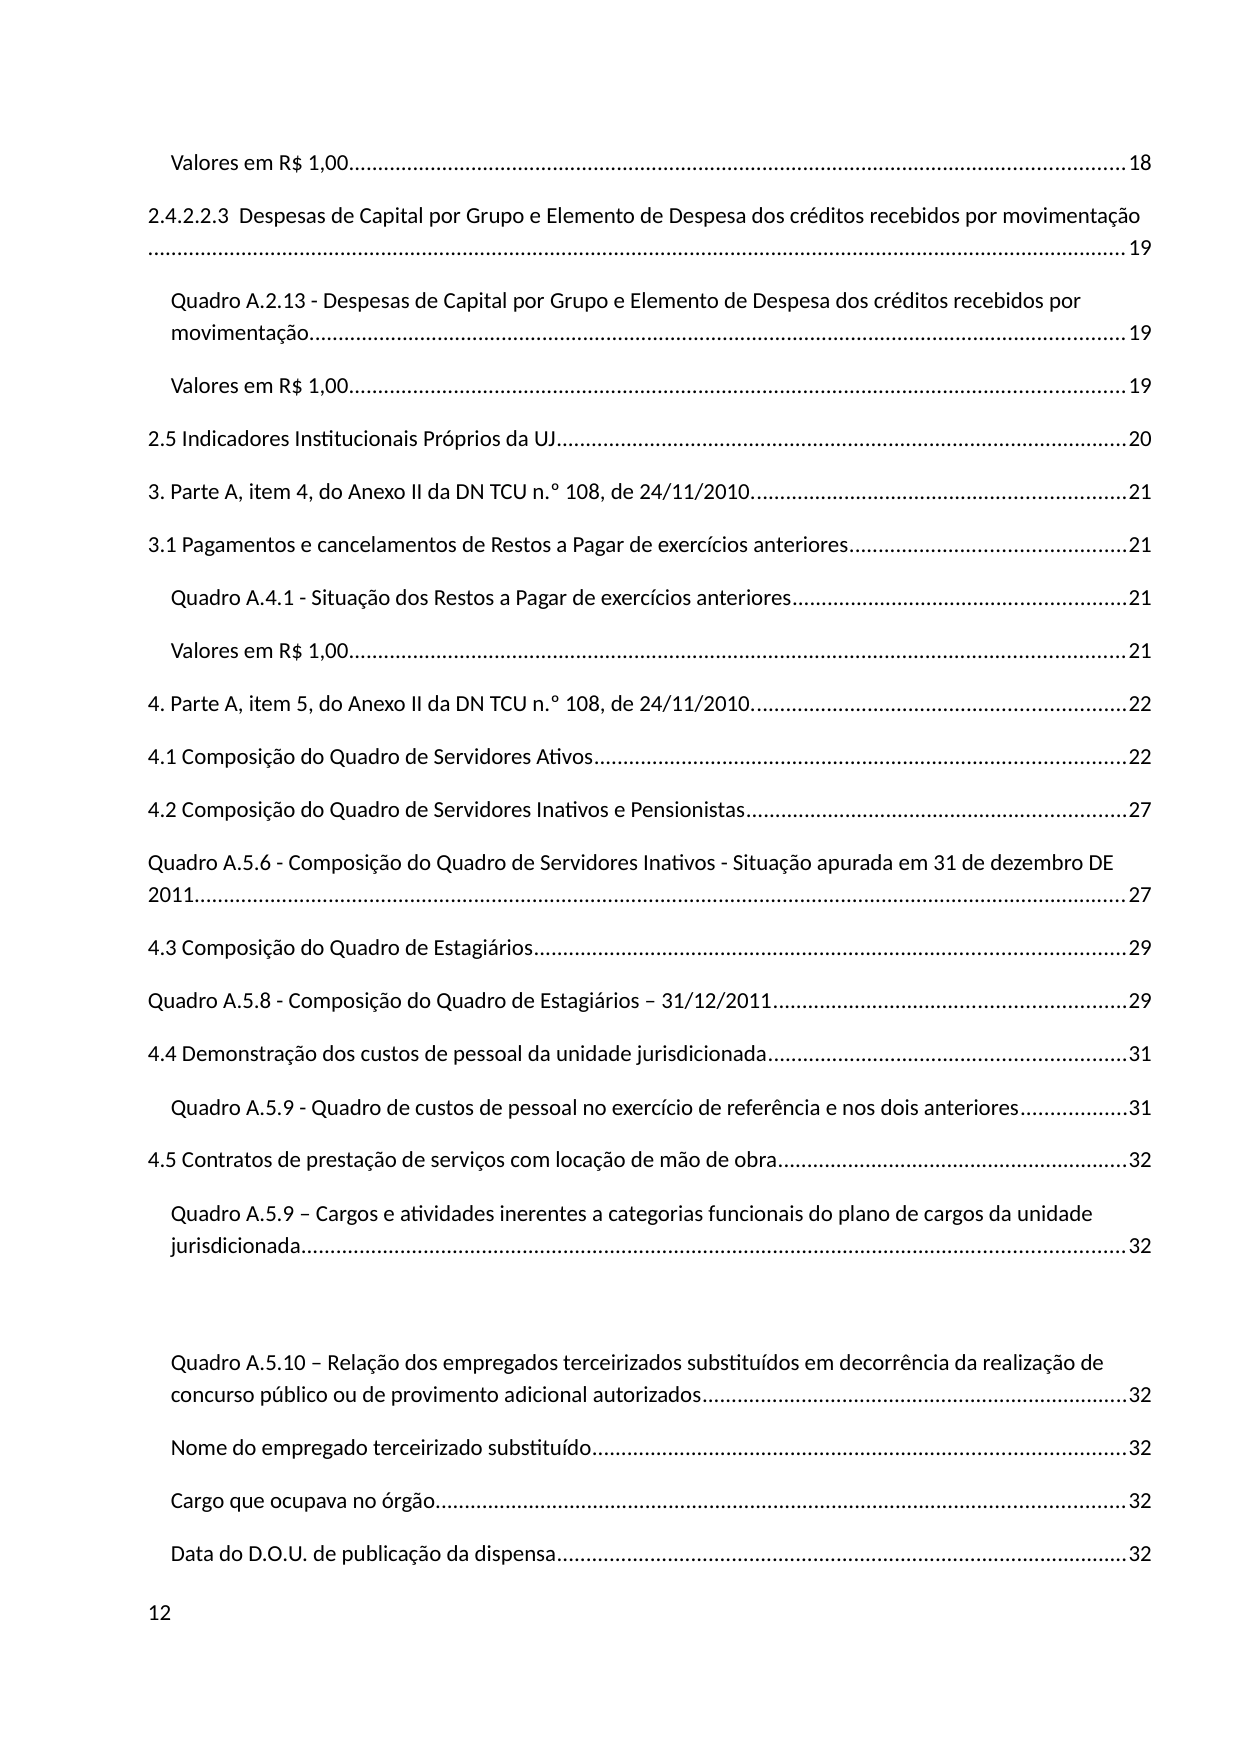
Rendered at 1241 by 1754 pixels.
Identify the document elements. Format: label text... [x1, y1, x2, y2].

text Quadro A.5.8 - Composição do Quadro de Estagiários – 31/12/2011 29 [148, 987, 1152, 1014]
text 4.1 Composição do Quadro de Servidores Ativos 22 [148, 742, 1152, 770]
text Quadro A.5.10 – Relação dos empregados terceirizados substituídos em decorrência da realização de concurso público ou de provimento adicional autorizados 32 [171, 1284, 1152, 1408]
text Cargo que ocupava no órgão 32 [171, 1486, 1152, 1514]
text 2.5 Indicadores Institucionais Próprios da UJ 20 [148, 424, 1152, 452]
text 2.4.2.2.3 Despesas de Capital por Grupo e Elemento de Despesa dos créditos recebidos por movimentação 19 [148, 201, 1152, 261]
text 4.3 Composição do Quadro de Estagiários 29 [148, 933, 1152, 962]
text 3.1 Pagamentos e cancelamentos de Restos a Pagar de exercícios anteriores 21 [148, 530, 1152, 558]
text 4.5 Contratos de prestação de serviços com locação de mão de obra 32 [148, 1146, 1152, 1174]
text Quadro A.2.13 - Despesas de Capital por Grupo e Elemento de Despesa dos créditos recebidos por movimentação 19 [171, 286, 1152, 346]
text Quadro A.5.9 - Quadro de custos de pessoal no exercício de referência e nos dois anteriores 31 [171, 1093, 1152, 1121]
text Valores em R$ 1,00 18 [171, 148, 1152, 176]
text Quadro A.5.9 – Cargos e atividades inerentes a categorias funcionais do plano de cargos da unidade jurisdicionada 32 [171, 1199, 1152, 1259]
text 4.2 Composição do Quadro de Servidores Inativos e Pensionistas 27 [148, 795, 1152, 823]
text Quadro A.4.1 - Situação dos Restos a Pagar de exercícios anteriores 21 [171, 583, 1152, 611]
text Valores em R$ 1,00 19 [171, 371, 1152, 399]
text 4. Parte A, item 5, do Anexo II da DN TCU n.º 108, de 24/11/2010. 22 [148, 689, 1152, 717]
text 3. Parte A, item 4, do Anexo II da DN TCU n.º 108, de 24/11/2010. 21 [148, 477, 1152, 505]
text Valores em R$ 1,00 21 [171, 636, 1152, 664]
text 4.4 Demonstração dos custos de pessoal da unidade jurisdicionada 31 [148, 1039, 1152, 1068]
text Nome do empregado terceirizado substituído 32 [171, 1433, 1152, 1461]
text Data do D.O.U. de publicação da dispensa 32 [171, 1539, 1152, 1567]
text Quadro A.5.6 - Composição do Quadro de Servidores Inativos - Situação apurada em 31 de dezembro DE 2011 27 [148, 848, 1152, 908]
